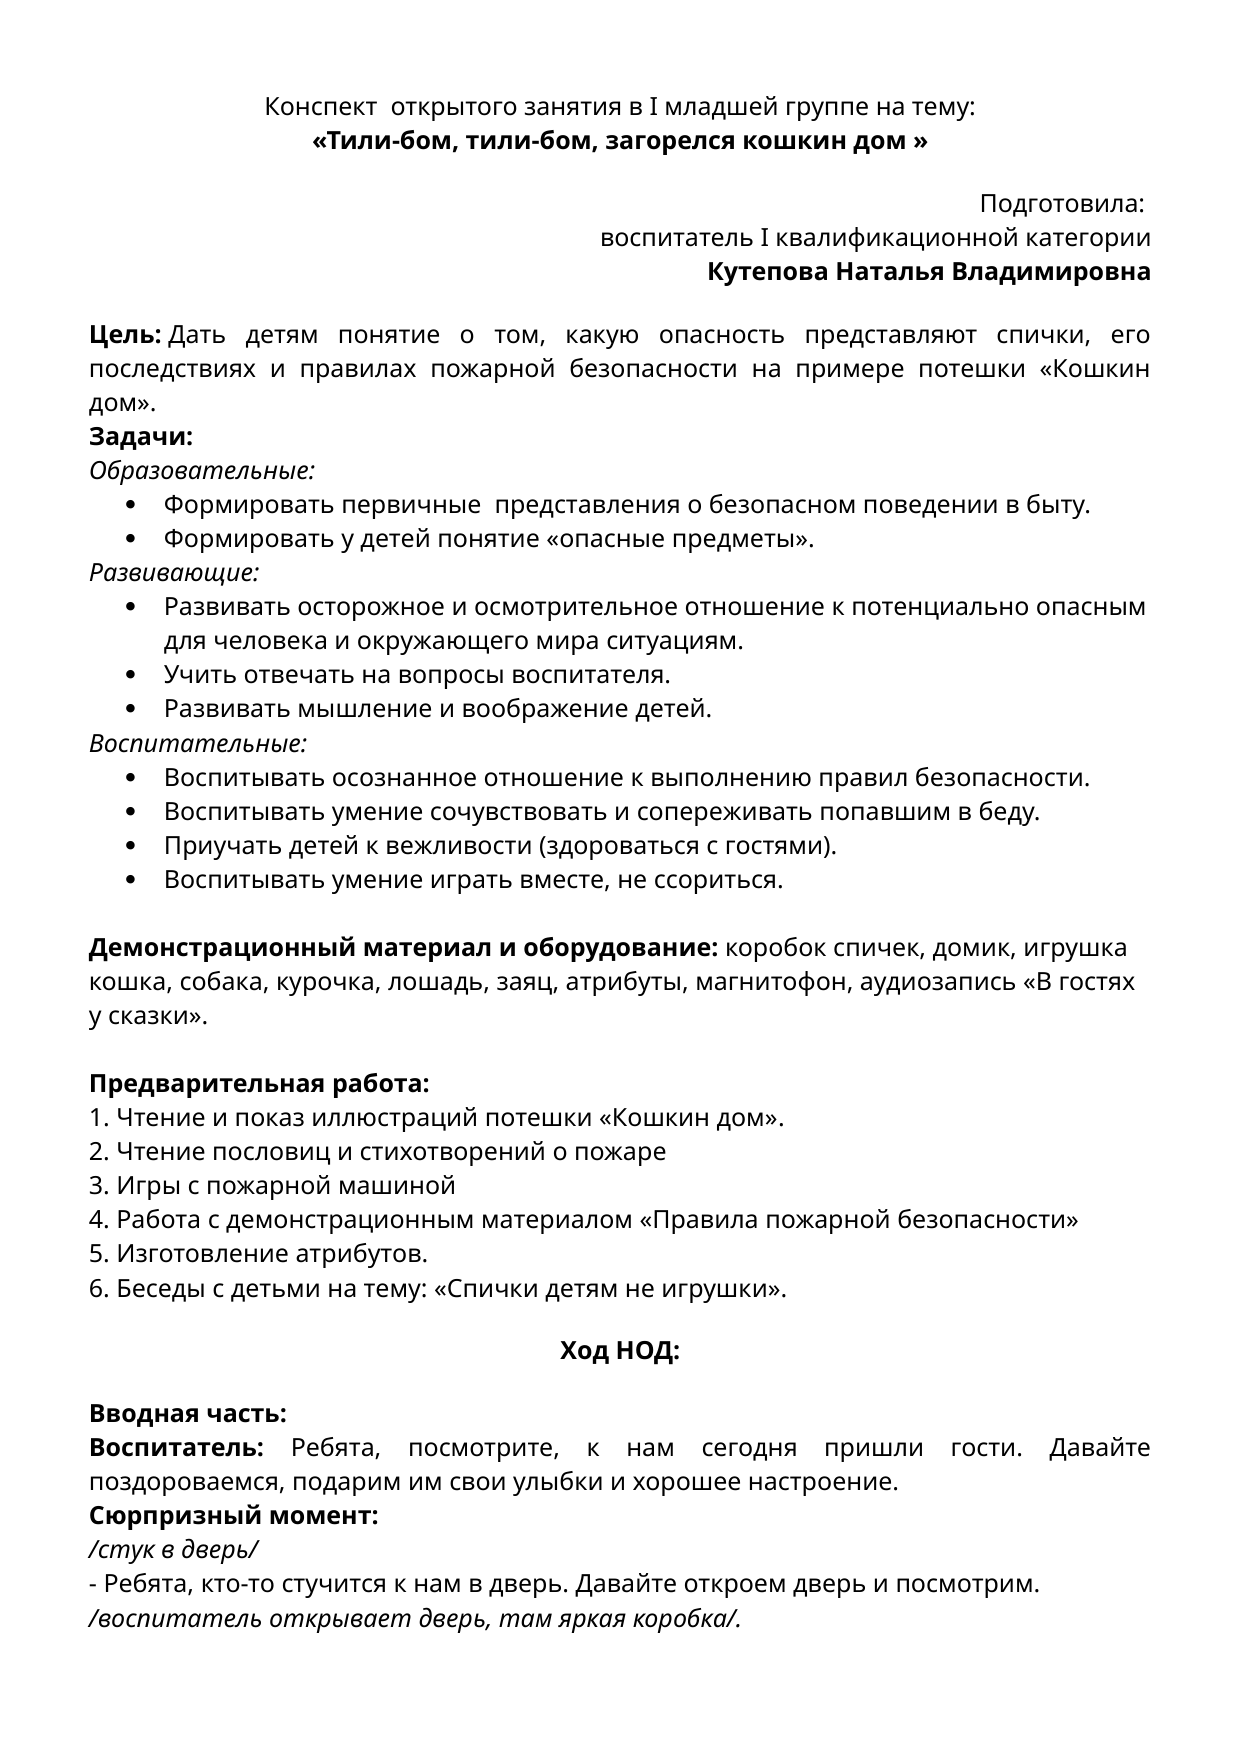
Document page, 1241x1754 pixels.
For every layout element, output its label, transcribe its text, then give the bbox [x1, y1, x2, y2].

list Приучать детей к вежливости (здороваться с гостями). [126, 827, 1152, 861]
text воспитатель I квалификационной категории [89, 219, 1152, 254]
text Сюрпризный момент: [89, 1498, 1152, 1532]
text Воспитательные: [89, 725, 1152, 759]
list Формировать у детей понятие «опасные предметы». [126, 521, 1152, 555]
text Развивающие: [89, 555, 1152, 589]
text 2. Чтение пословиц и стихотворений о пожаре [89, 1134, 1152, 1168]
list Воспитывать умение сочувствовать и сопереживать попавшим в беду. [126, 793, 1152, 827]
text Конспект открытого занятия в I младшей группе на тему: [89, 89, 1152, 123]
text Ход НОД: [89, 1333, 1152, 1367]
text - Ребята, кто-то стучится к нам в дверь. Давайте откроем дверь и посмотрим. [89, 1566, 1152, 1600]
list Воспитывать осознанное отношение к выполнению правил безопасности. [126, 759, 1152, 793]
text Цель: Дать детям понятие о том, какую опасность представляют спички, его последствиях и правилах пожарной безопасности на примере потешки «Кошкин дом». Задачи: Образовательные: [89, 316, 1152, 487]
text /воспитатель открывает дверь, там яркая коробка/. [89, 1600, 1152, 1634]
list Формировать первичные представления о безопасном поведении в быту. [126, 487, 1152, 521]
text 4. Работа с демонстрационным материалом «Правила пожарной безопасности» 5. Изготовление атрибутов. [89, 1202, 1152, 1270]
text Предварительная работа: 1. Чтение и показ иллюстраций потешки «Кошкин дом». [89, 1032, 1152, 1134]
text Подготовила: [89, 186, 1152, 219]
text Воспитатель: Ребята, посмотрите, к нам сегодня пришли гости. Давайте поздороваемся, подарим им свои улыбки и хорошее настроение. [89, 1430, 1152, 1498]
text Демонстрационный материал и оборудование: коробок спичек, домик, игрушка кошка, собака, курочка, лошадь, заяц, атрибуты, магнитофон, аудиозапись «В гостях у сказки». [89, 929, 1152, 1032]
text «Тили-бом, тили-бом, загорелся кошкин дом » [89, 123, 1152, 157]
list Развивать осторожное и осмотрительное отношение к потенциально опасным для человека и окружающего мира ситуациям. [126, 589, 1152, 657]
text 3. Игры с пожарной машиной [89, 1168, 1152, 1202]
list Учить отвечать на вопросы воспитателя. [126, 657, 1152, 691]
list Воспитывать умение играть вместе, не ссориться. [126, 861, 1152, 896]
text 6. Беседы с детьми на тему: «Спички детям не игрушки». [89, 1270, 1152, 1304]
text Вводная часть: [89, 1396, 1152, 1430]
text /стук в дверь/ [89, 1532, 1152, 1566]
list Развивать мышление и воображение детей. [126, 691, 1152, 725]
text Кутепова Наталья Владимировна [89, 254, 1152, 288]
